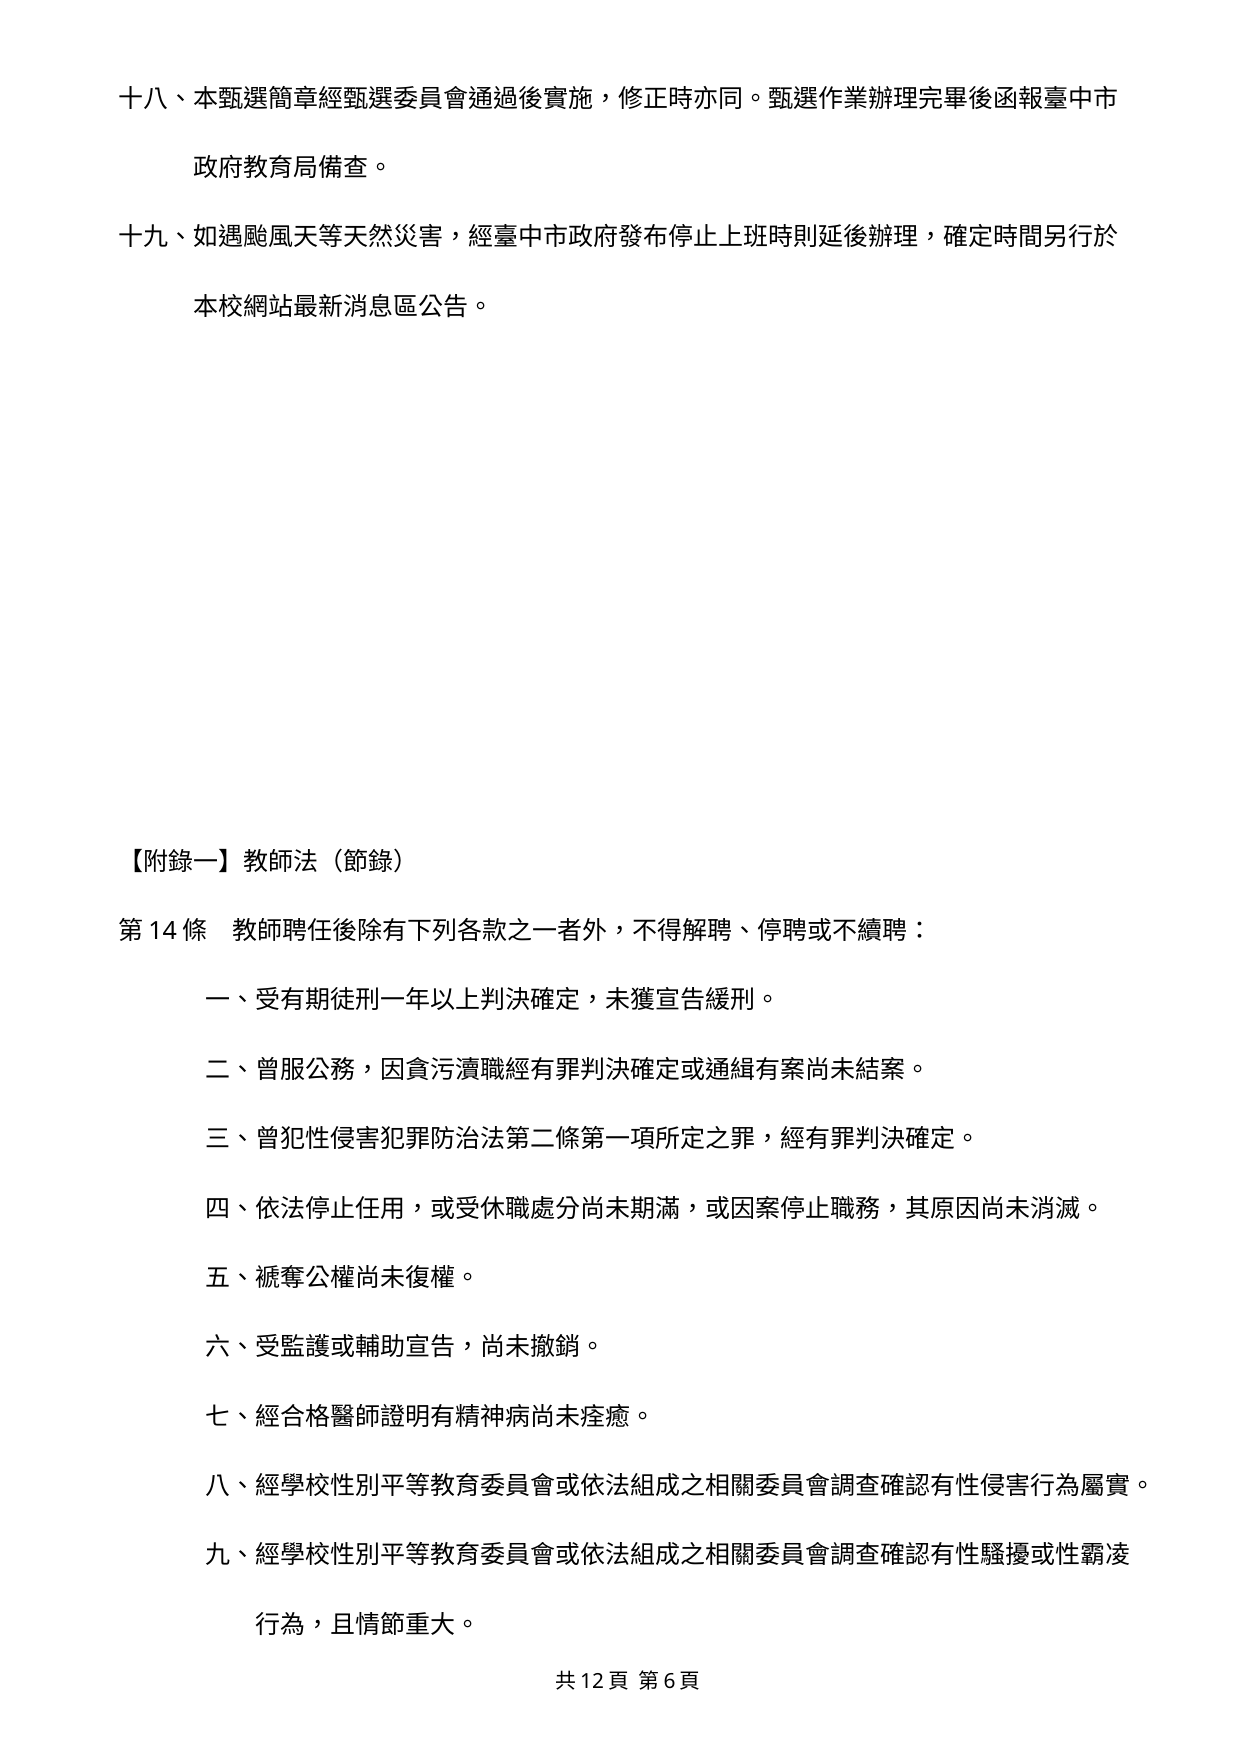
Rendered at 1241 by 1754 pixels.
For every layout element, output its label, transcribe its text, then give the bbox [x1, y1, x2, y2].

text 十八、本甄選簡章經甄選委員會通過後實施，修正時亦同。甄選作業辦理完畢後函報臺中市政府教育局備查。 [118, 61, 1137, 200]
text 四、依法停止任用，或受休職處分尚未期滿，或因案停止職務，其原因尚未消滅。 [118, 1171, 1137, 1241]
text 七、經合格醫師證明有精神病尚未痊癒。 [118, 1379, 1137, 1449]
text 三、曾犯性侵害犯罪防治法第二條第一項所定之罪，經有罪判決確定。 [118, 1102, 1137, 1171]
text 十九、如遇颱風天等天然災害，經臺中市政府發布停止上班時則延後辦理，確定時間另行於本校網站最新消息區公告。 [118, 200, 1137, 339]
text 五、褫奪公權尚未復權。 [118, 1241, 1137, 1310]
text 二、曾服公務，因貪污瀆職經有罪判決確定或通緝有案尚未結案。 [118, 1033, 1137, 1102]
text 九、經學校性別平等教育委員會或依法組成之相關委員會調查確認有性騷擾或性霸凌行為，且情節重大。 [206, 1518, 1137, 1657]
text 【附錄一】教師法（節錄） [118, 824, 1137, 894]
text 八、經學校性別平等教育委員會或依法組成之相關委員會調查確認有性侵害行為屬實。 [206, 1449, 1137, 1518]
text 六、受監護或輔助宣告，尚未撤銷。 [118, 1310, 1137, 1379]
text 第14條 教師聘任後除有下列各款之一者外，不得解聘、停聘或不續聘： [118, 894, 1137, 963]
text 一、受有期徒刑一年以上判決確定，未獲宣告緩刑。 [118, 963, 1137, 1033]
